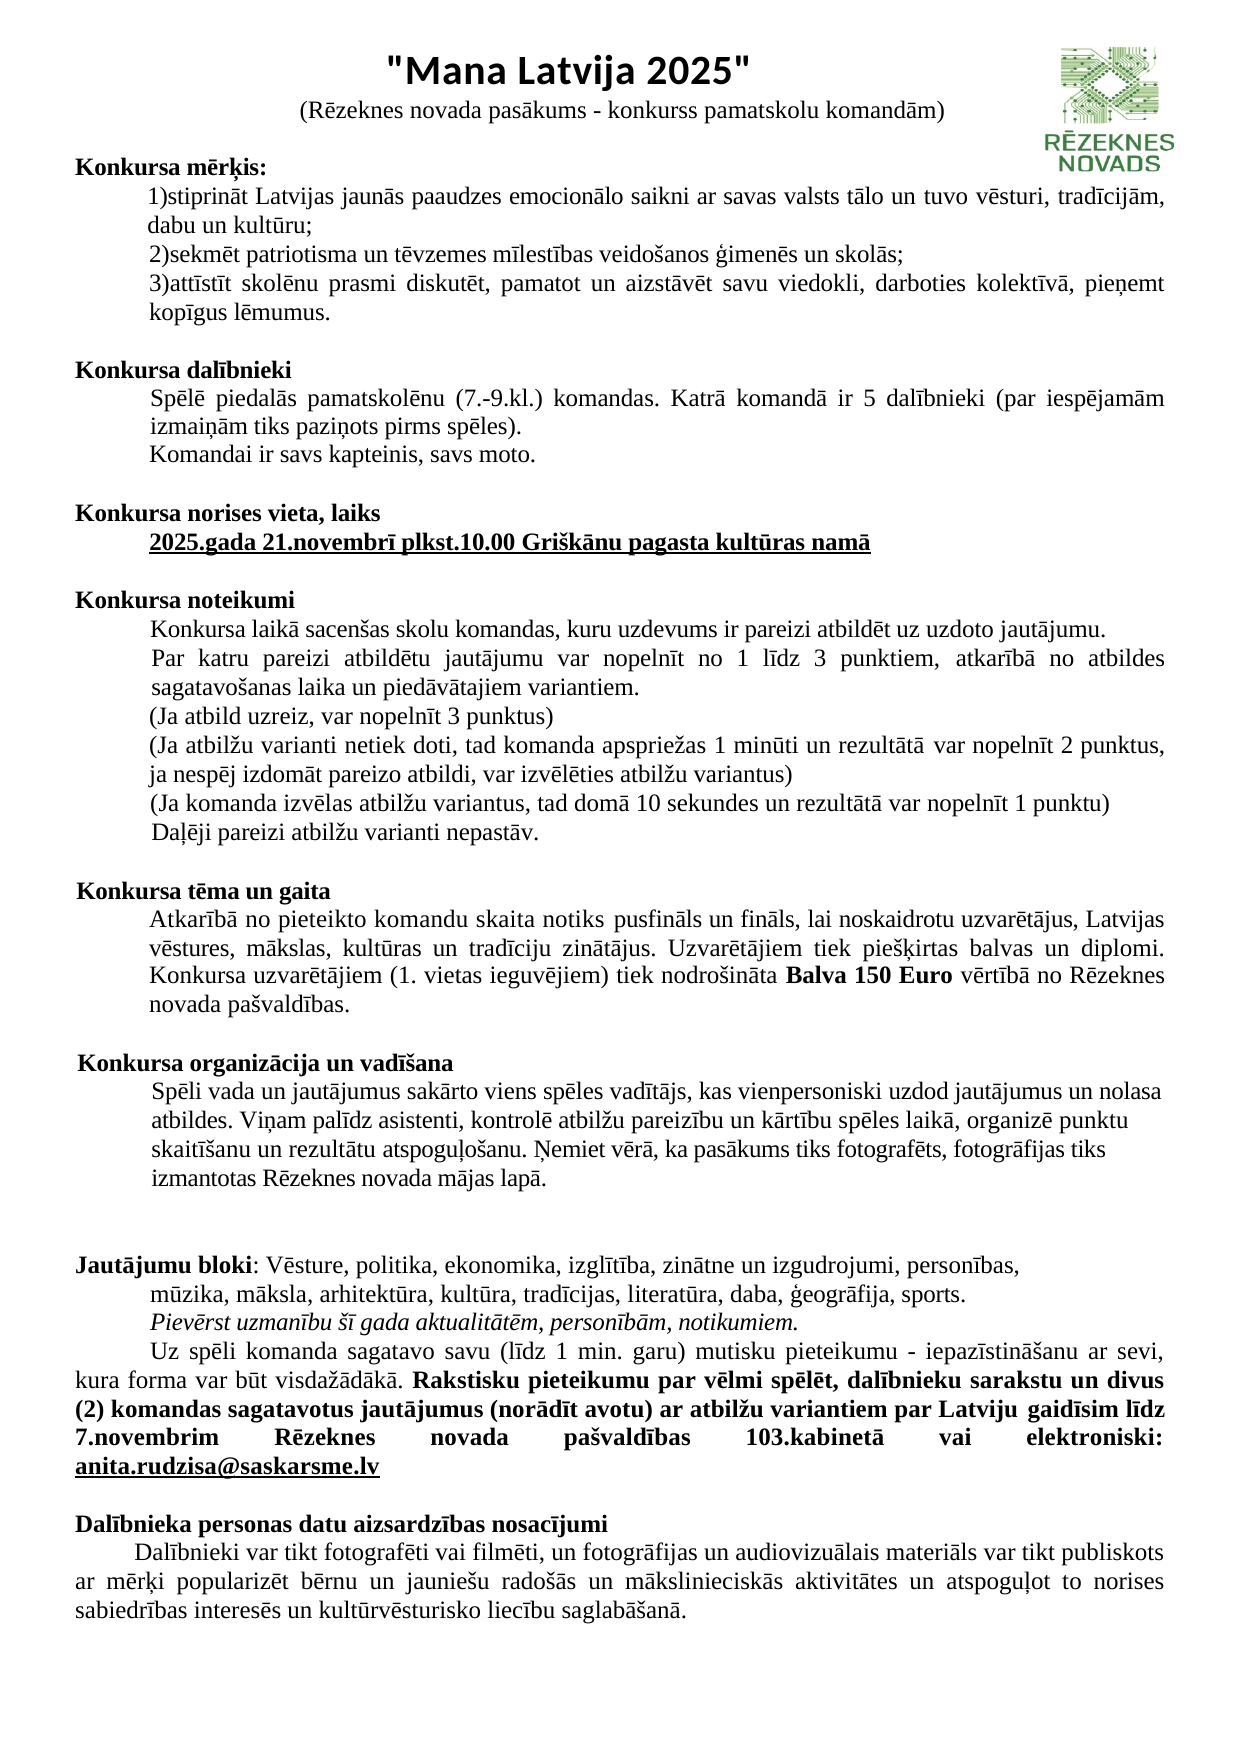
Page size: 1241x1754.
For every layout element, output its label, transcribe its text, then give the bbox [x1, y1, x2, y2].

text Pievērst uzmanību šī gada aktualitātēm, personībām, notikumiem. [75, 1307, 1165, 1336]
text Daļēji pareizi atbilžu varianti nepastāv. [151, 817, 1165, 846]
text Komandai ir savs kapteinis, savs moto. [149, 440, 1165, 468]
text (Rēzeknes novada pasākums - konkurss pamatskolu komandām) [79, 95, 1068, 124]
text 2025.gada 21.novembrī plkst.10.00 Griškānu pagasta kultūras namā [113, 527, 1181, 557]
text Konkursa dalībnieki [75, 356, 1165, 384]
text Spēlē piedalās pamatskolēnu (7.-9.kl.) komandas. Katrā komandā ir 5 dalībnieki (par iespējamām izmaiņām tiks paziņots pirms spēles). [150, 384, 1165, 440]
text Konkursa noteikumi [75, 586, 1165, 614]
text Par katru pareizi atbildētu jautājumu var nopelnīt no 1 līdz 3 punktiem, atkarībā no atbildes sagatavošanas laika un piedāvātajiem variantiem. [151, 643, 1165, 701]
text Konkursa norises vieta, laiks [75, 498, 1165, 527]
text 2)sekmēt patriotisma un tēvzemes mīlestības veidošanos ģimenēs un skolās; [149, 239, 1165, 268]
text Atkarībā no pieteikto komandu skaita notiks pusfināls un fināls, lai noskaidrotu uzvarētājus, Latvijas vēstures, mākslas, kultūras un tradīciju zinātājus. Uzvarētājiem tiek piešķirtas balvas un diplomi. Konkursa uzvarētājiem (1. vietas ieguvējiem) tiek nodrošināta Balva 150 Euro vērtībā no Rēzeknes novada pašvaldības. [149, 906, 1165, 1018]
text Dalībnieki var tikt fotografēti vai filmēti, un fotogrāfijas un audiovizuālais materiāls var tikt publiskots ar mērķi popularizēt bērnu un jauniešu radošās un mākslinieciskās aktivitātes un atspoguļot to norises sabiedrības interesēs un kultūrvēsturisko liecību saglabāšanā. [75, 1537, 1165, 1624]
text (Ja komanda izvēlas atbilžu variantus, tad domā 10 sekundes un rezultātā var nopelnīt 1 punktu) [150, 788, 1165, 817]
text Konkursa organizācija un vadīšana [77, 1048, 1165, 1076]
text 1)stiprināt Latvijas jaunās paaudzes emocionālo saikni ar savas valsts tālo un tuvo vēsturi, tradīcijām, dabu un kultūru; [147, 181, 1165, 239]
text Jautājumu bloki: Vēsture, politika, ekonomika, izglītība, zinātne un izgudrojumi, personības, [75, 1250, 1165, 1279]
text 3)attīstīt skolēnu prasmi diskutēt, pamatot un aizstāvēt savu viedokli, darboties kolektīvā, pieņemt kopīgus lēmumus. [149, 268, 1165, 326]
text (Ja atbild uzreiz, var nopelnīt 3 punktus) [149, 701, 1165, 730]
text Konkursa tēma un gaita [76, 876, 1165, 904]
text Uz spēli komanda sagatavo savu (līdz 1 min. garu) mutisku pieteikumu - iepazīstināšanu ar sevi, kura forma var būt visdažādākā. Rakstisku pieteikumu par vēlmi spēlēt, dalībnieku sarakstu un divus (2) komandas sagatavotus jautājumus (norādīt avotu) ar atbilžu variantiem par Latviju gaidīsim līdz 7.novembrim Rēzeknes novada pašvaldības 103.kabinetā vai elektroniski: anita.rudzisa@saskarsme.lv [75, 1336, 1165, 1480]
text "Mana Latvija 2025" [78, 44, 1165, 95]
text Konkursa mērķis: [75, 152, 1165, 181]
text Konkursa laikā sacenšas skolu komandas, kuru uzdevums ir pareizi atbildēt uz uzdoto jautājumu. [150, 614, 1165, 643]
text (Ja atbilžu varianti netiek doti, tad komanda apspriežas 1 minūti un rezultātā var nopelnīt 2 punktus, ja nespēj izdomāt pareizo atbildi, var izvēlēties atbilžu variantus) [149, 730, 1165, 788]
text Spēli vada un jautājumus sakārto viens spēles vadītājs, kas vienpersoniski uzdod jautājumus un nolasa atbildes. Viņam palīdz asistenti, kontrolē atbilžu pareizību un kārtību spēles laikā, organizē punktu skaitīšanu un rezultātu atspoguļošanu. Ņemiet vērā, ka pasākums tiks fotografēts, fotogrāfijas tiks izmantotas Rēzeknes novada mājas lapā. [151, 1076, 1165, 1192]
text [1107, 95, 1165, 124]
text Dalībnieka personas datu aizsardzības nosacījumi [75, 1509, 1165, 1537]
text mūzika, māksla, arhitektūra, kultūra, tradīcijas, literatūra, daba, ģeogrāfija, sports. [75, 1279, 1165, 1307]
